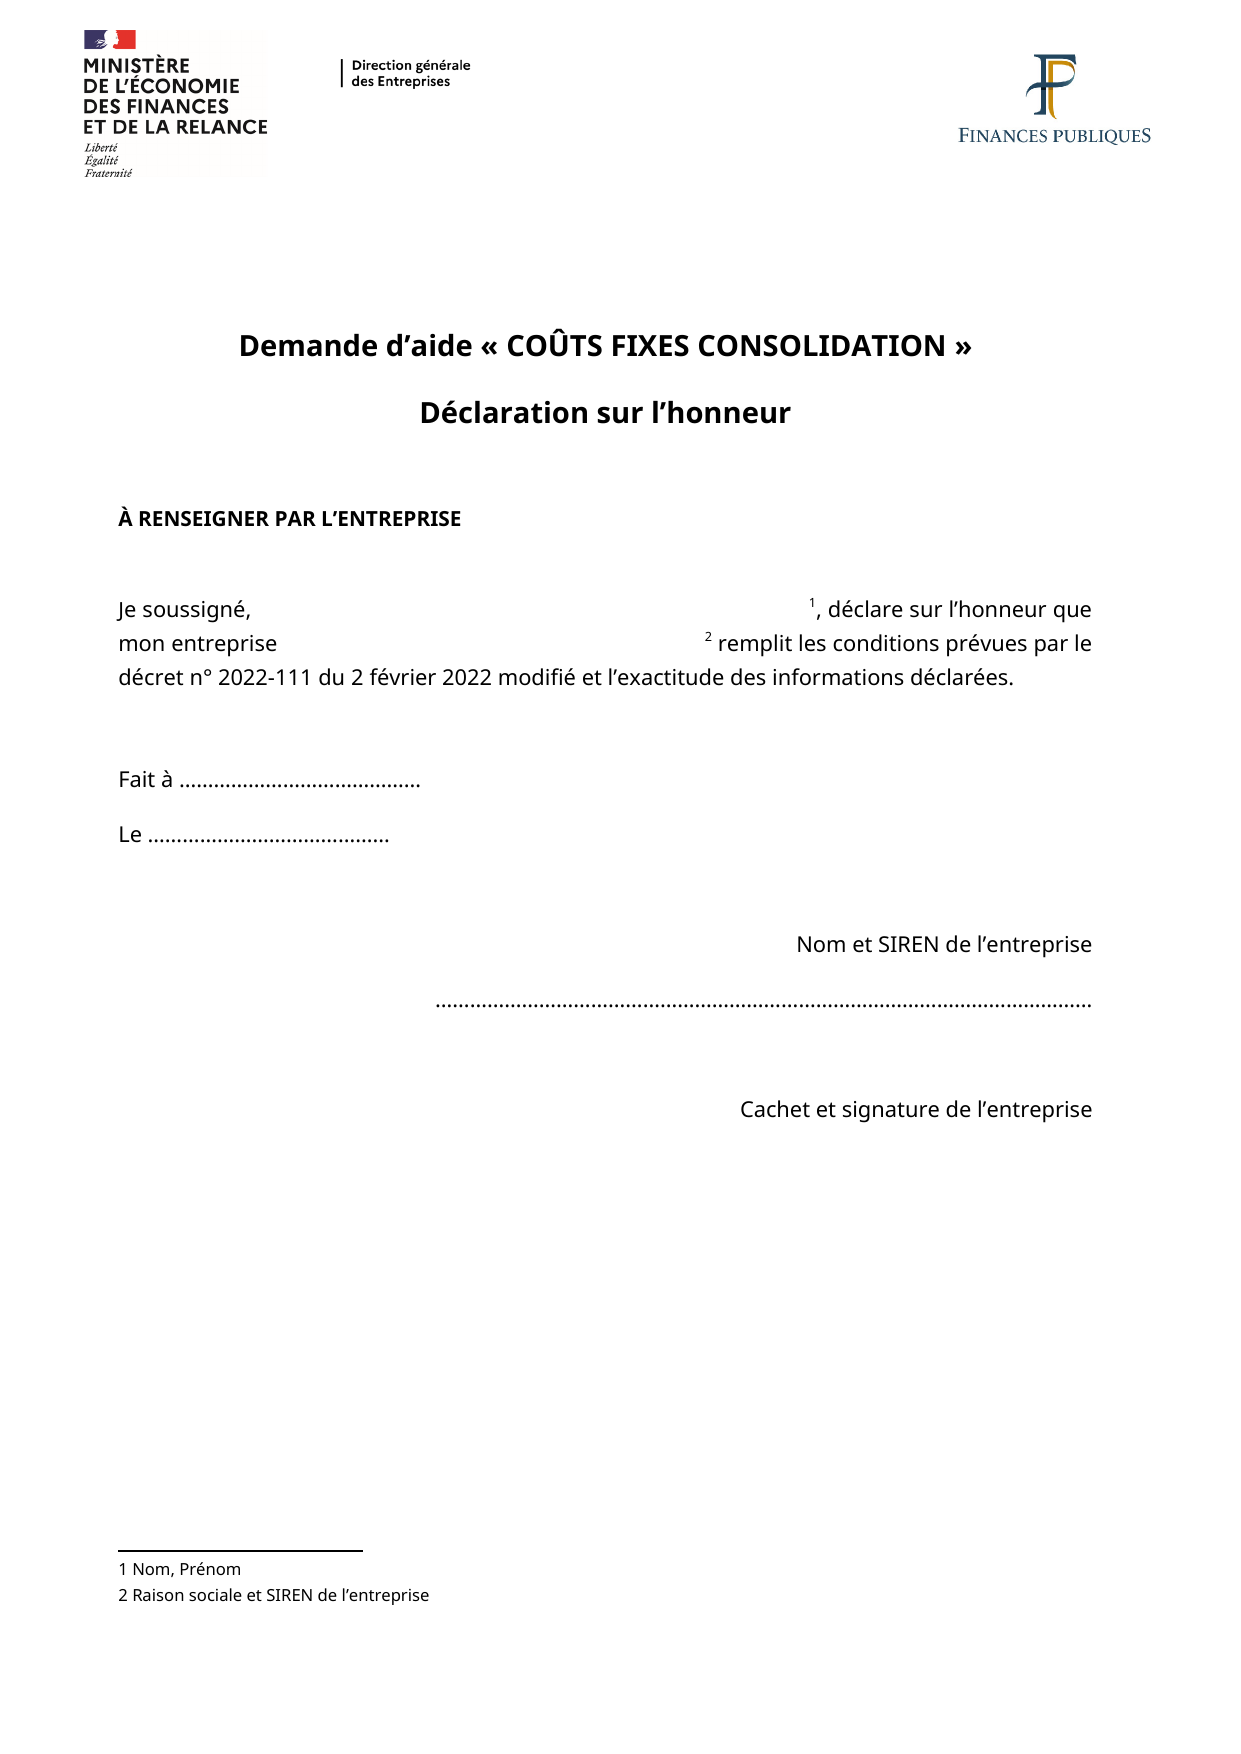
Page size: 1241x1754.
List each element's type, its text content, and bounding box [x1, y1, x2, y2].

text Cachet et signature de l’entreprise [118, 1094, 1092, 1124]
text Demande d’aide « COÛTS FIXES CONSOLIDATION » [118, 326, 1092, 365]
text Le …………………………………… [118, 819, 1092, 849]
text À RENSEIGNER PAR L’ENTREPRISE [118, 504, 1092, 532]
picture [84, 30, 482, 177]
text Nom, Prénom [118, 1557, 1092, 1580]
text Nom et SIREN de l’entreprise [118, 929, 1092, 959]
text Fait à …………………………………… [118, 764, 1092, 794]
text Déclaration sur l’honneur [118, 392, 1092, 432]
text Je soussigné, , déclare sur l’honneur que mon entreprise remplit les conditions prévues par le décret n° 2022-111 du 2 février 2022 modifié et l’exactitude des informations déclarées. [118, 594, 1092, 692]
text Raison sociale et SIREN de l’entreprise [118, 1583, 1092, 1606]
picture [957, 54, 1153, 146]
text …………………………………………………………………………………………………… [118, 984, 1092, 1014]
